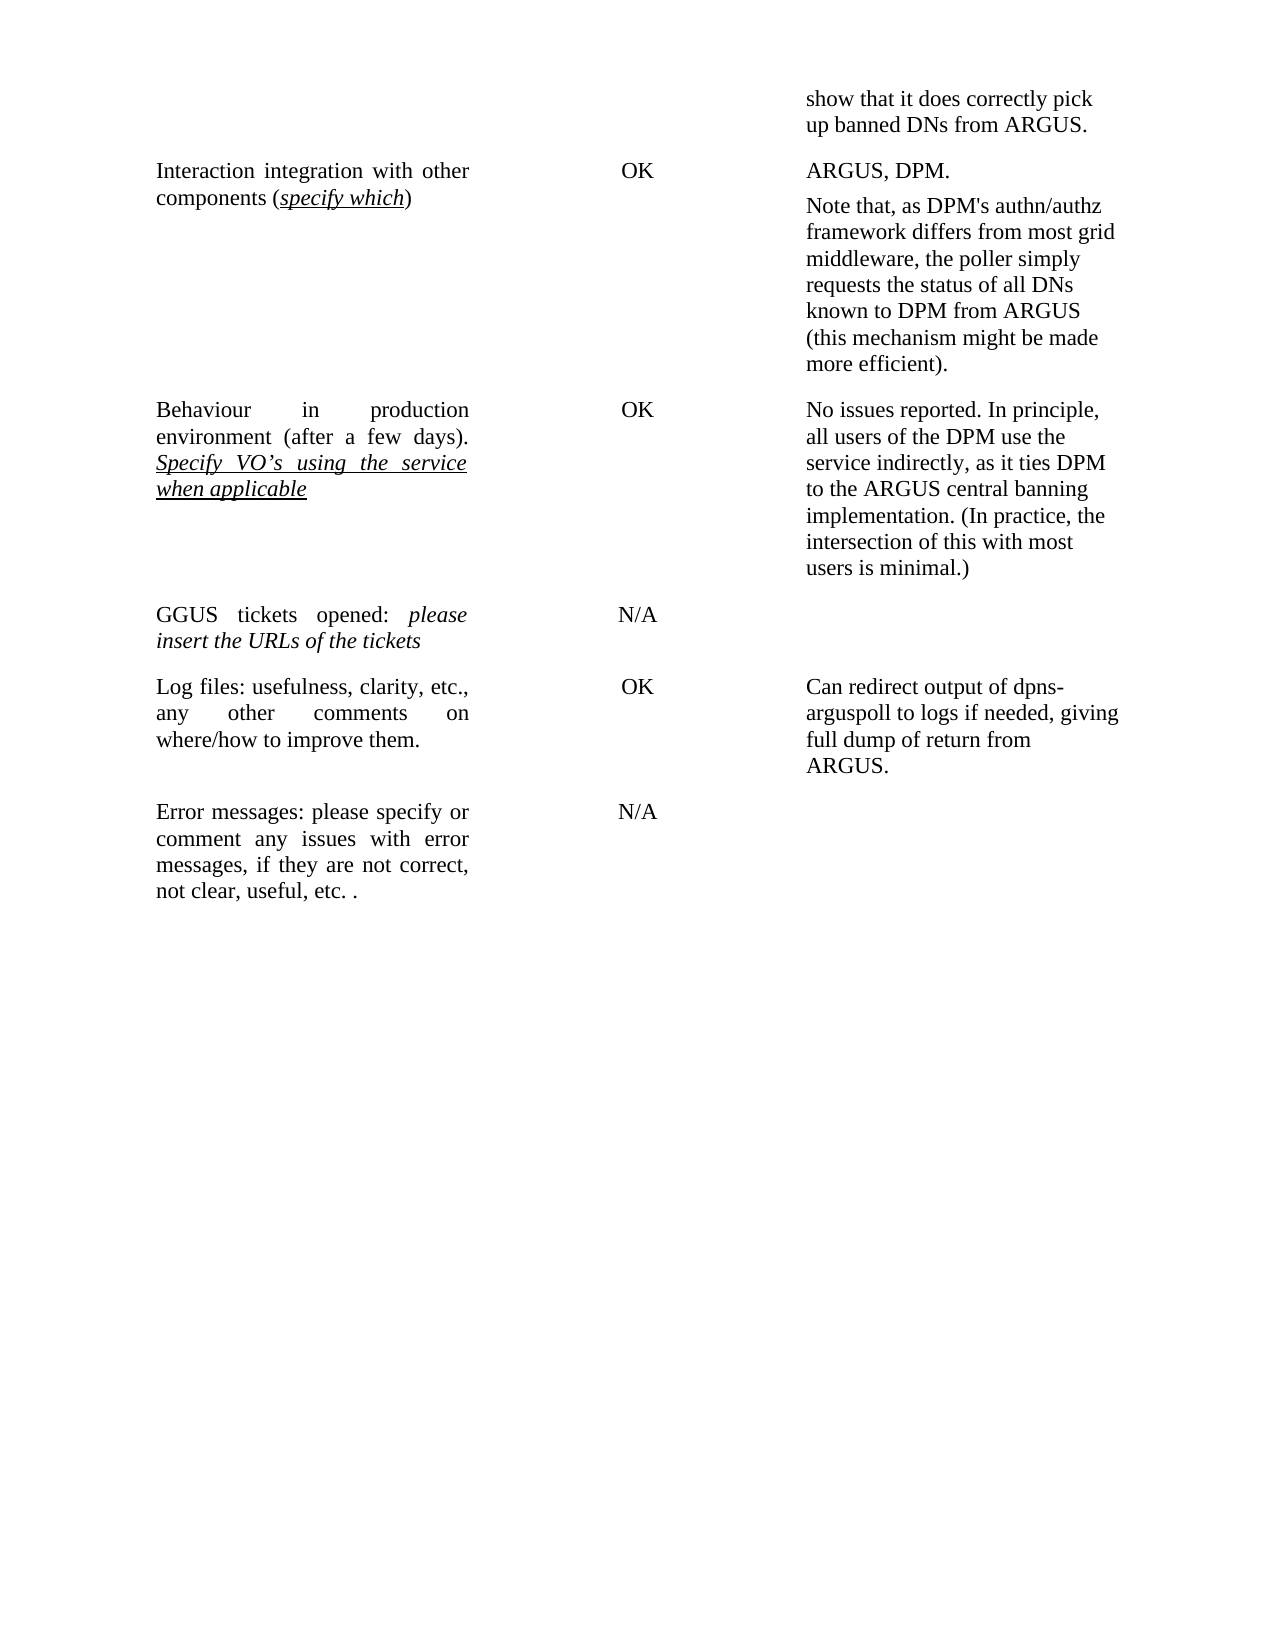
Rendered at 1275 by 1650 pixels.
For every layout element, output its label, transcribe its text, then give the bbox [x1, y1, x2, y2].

table_cell OK [475, 663, 800, 788]
table_cell show that it does correctly pick up banned DNs from ARGUS. [800, 75, 1125, 147]
table_cell ARGUS, DPM. Note that, as DPM's authn/authz framework differs from most grid middleware, the poller simply requests the status of all DNs known to DPM from ARGUS (this mechanism might be made more efficient). [800, 148, 1125, 386]
table_cell Interaction integration with other components (specify which) [150, 148, 475, 386]
table_cell [800, 789, 1125, 914]
table_cell OK [475, 386, 800, 591]
table_cell N/A [475, 789, 800, 914]
table_cell [150, 75, 475, 147]
table_cell GGUS tickets opened: please insert the URLs of the tickets [150, 591, 475, 663]
table_cell No issues reported. In principle, all users of the DPM use the service indirectly, as it ties DPM to the ARGUS central banning implementation. (In practice, the intersection of this with most users is minimal.) [800, 386, 1125, 591]
table_cell Error messages: please specify or comment any issues with error messages, if they are not correct, not clear, useful, etc. . [150, 789, 475, 914]
table_cell [475, 75, 800, 147]
table_cell [800, 591, 1125, 663]
table_cell N/A [475, 591, 800, 663]
table_cell Behaviour in production environment (after a few days). Specify VO’s using the service when applicable [150, 386, 475, 591]
table_cell Log files: usefulness, clarity, etc., any other comments on where/how to improve them. [150, 663, 475, 788]
table_cell Can redirect output of dpns-arguspoll to logs if needed, giving full dump of return from ARGUS. [800, 663, 1125, 788]
table_cell OK [475, 148, 800, 386]
